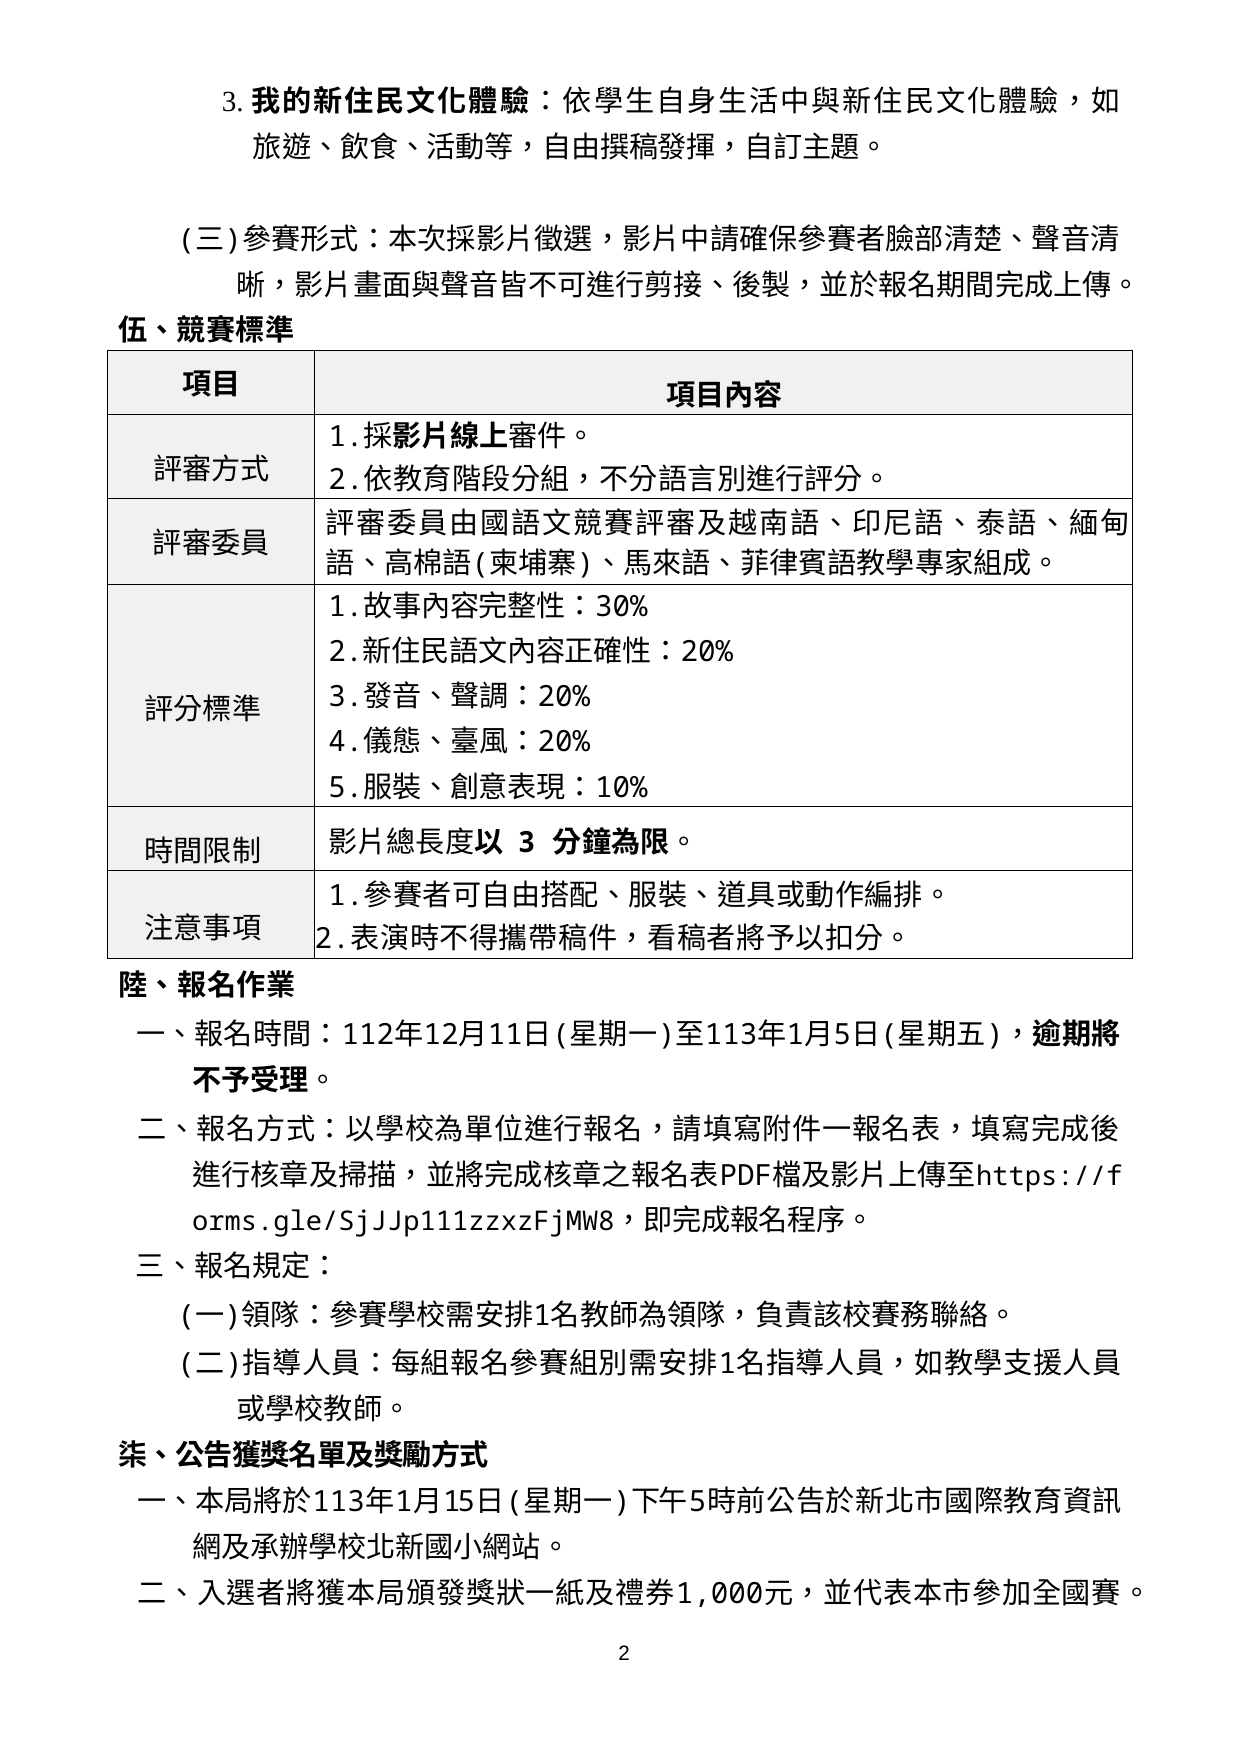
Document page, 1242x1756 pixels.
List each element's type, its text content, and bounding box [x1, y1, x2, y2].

text 一、本局將於113年1月15日(星期一)下午5時前公告於新北市國際教育資訊網及承辦學校北新國小網站。 [118, 1475, 1122, 1566]
table_cell 評審委員由國語文競賽評審及越南語、印尼語、泰語、緬甸語、高棉語(柬埔寨)、馬來語、菲律賓語教學專家組成。 [315, 499, 1132, 584]
table_header 項目 [108, 351, 314, 414]
list 我的新住民文化體驗：依學生自身生活中與新住民文化體驗，如旅遊、飲食、活動等，自由撰稿發揮，自訂主題。 [222, 75, 1122, 167]
text (一)領隊：參賽學校需安排1名教師為領隊，負責該校賽務聯絡。 [177, 1288, 1122, 1334]
text (三)參賽形式：本次採影片徵選，影片中請確保參賽者臉部清楚、聲音清晰，影片畫面與聲音皆不可進行剪接、後製，並於報名期間完成上傳。 [177, 212, 1122, 304]
table_cell 評審委員 [108, 499, 314, 584]
table_header 項目內容 [315, 351, 1132, 414]
text 伍、競賽標準 [118, 304, 1122, 350]
text 三、報名規定： [118, 1240, 1122, 1286]
text (二)指導人員：每組報名參賽組別需安排1名指導人員，如教學支援人員或學校教師。 [177, 1337, 1122, 1429]
table_cell 1.採影片線上審件。 2.依教育階段分組，不分語言別進行評分。 [315, 415, 1132, 498]
text 二、入選者將獲本局頒發獎狀一紙及禮券1,000元，並代表本市參加全國賽。全國賽參賽相關規定將另函通知獲獎者。 [118, 1566, 1122, 1612]
text 陸、報名作業 [118, 959, 1122, 1005]
table_cell 評分標準 [108, 585, 314, 806]
table_cell 時間限制 [108, 807, 314, 870]
table_cell 評審方式 [108, 415, 314, 498]
table_cell 注意事項 [108, 871, 314, 958]
text 柒、公告獲獎名單及獎勵方式 [118, 1429, 1122, 1475]
table_cell 1.參賽者可自由搭配、服裝、道具或動作編排。 2.表演時不得攜帶稿件，看稿者將予以扣分。 [315, 871, 1132, 958]
table_cell 影片總長度以 3 分鐘為限。 [315, 807, 1132, 870]
table_cell 1.故事內容完整性：30% 2.新住民語文內容正確性：20% 3.發音、聲調：20% 4.儀態、臺風：20% 5.服裝、創意表現：10% [315, 585, 1132, 806]
text 一、報名時間：112年12月11日(星期一)至113年1月5日(星期五)，逾期將不予受理。 [118, 1008, 1122, 1099]
text 二、報名方式：以學校為單位進行報名，請填寫附件一報名表，填寫完成後 進行核章及掃描，並將完成核章之報名表PDF檔及影片上傳至https://forms.gle/SjJJp111zzxzFjMW8，即完成報名程序。 [118, 1102, 1122, 1240]
